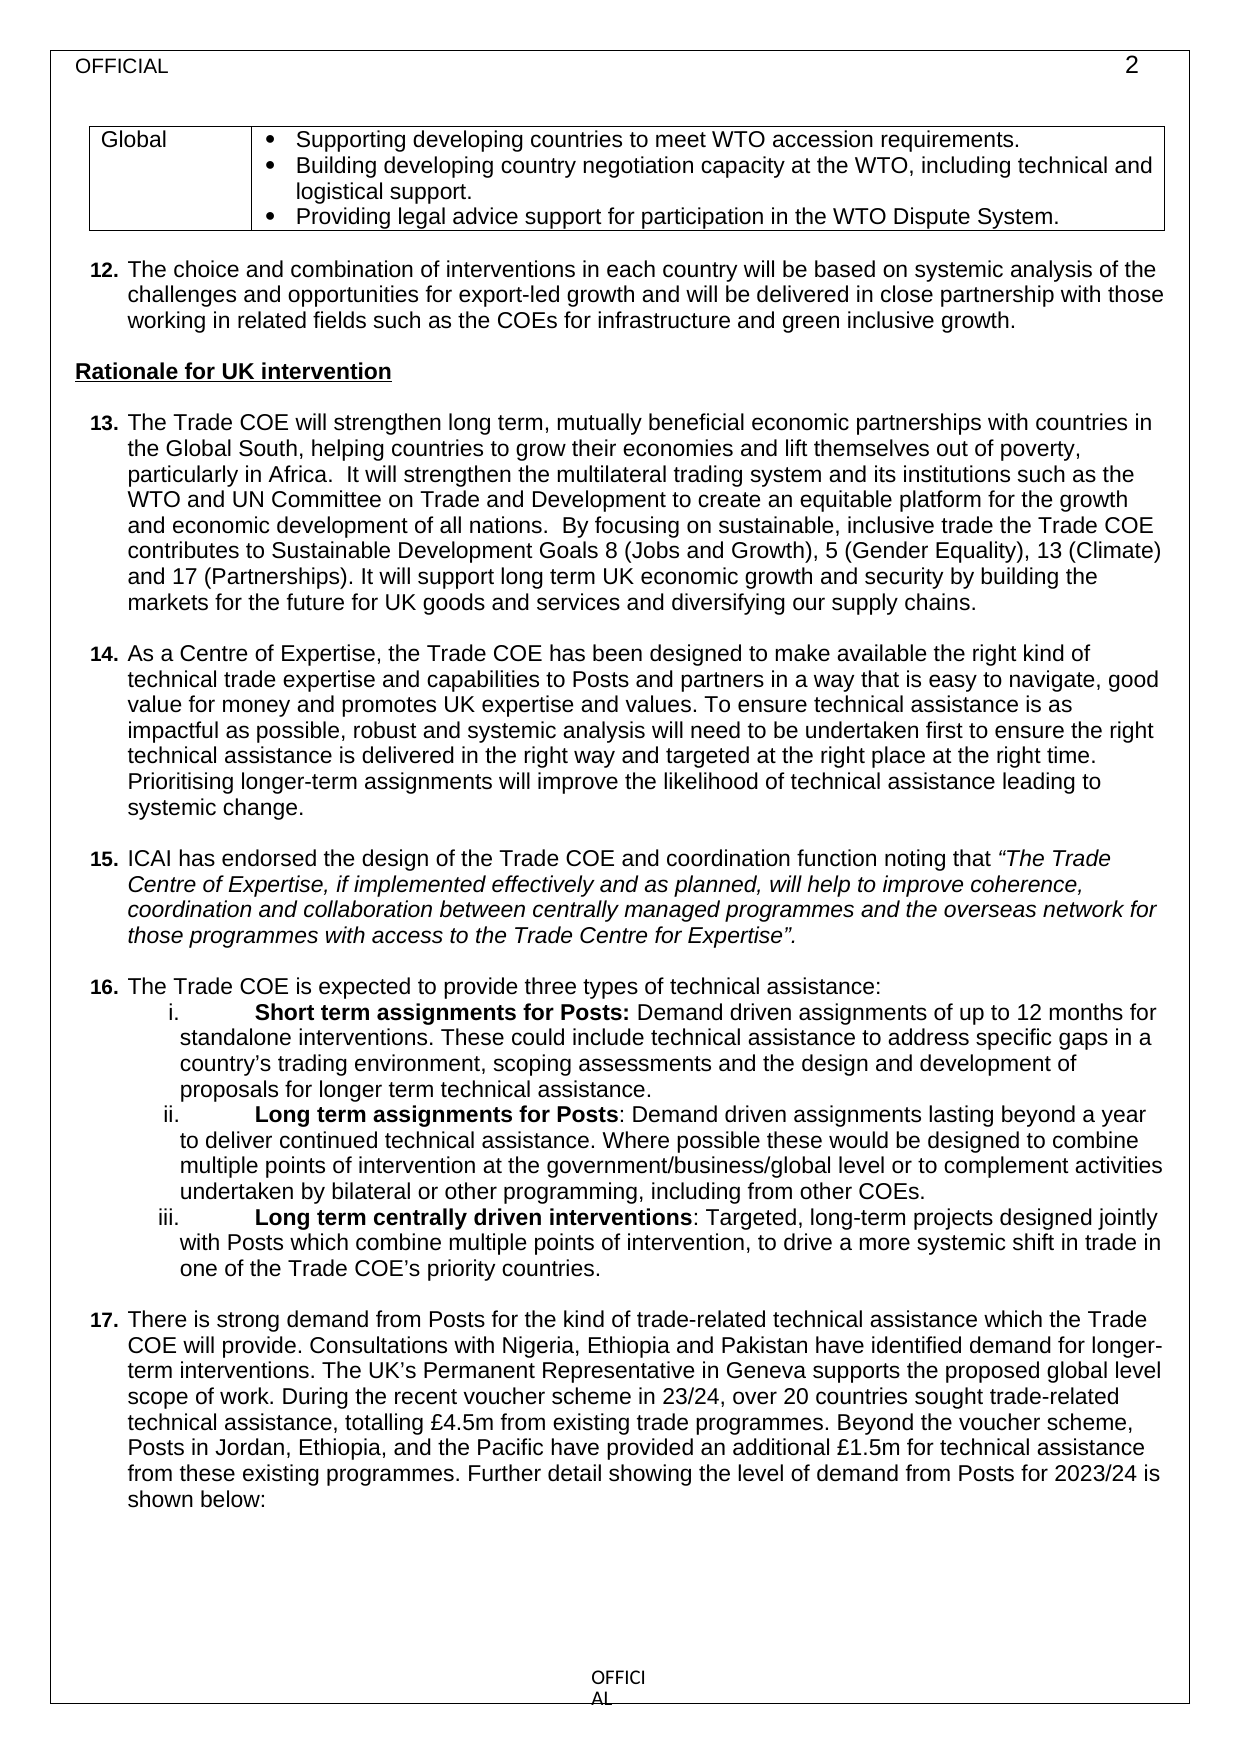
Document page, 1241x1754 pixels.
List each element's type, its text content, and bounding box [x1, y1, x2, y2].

list As a Centre of Expertise, the Trade COE has been designed to make available the right kind of technical trade expertise and capabilities to Posts and partners in a way that is easy to navigate, good value for money and promotes UK expertise and values. To ensure technical assistance is as impactful as possible, robust and systemic analysis will need to be undertaken first to ensure the right technical assistance is delivered in the right way and targeted at the right place at the right time. Prioritising longer-term assignments will improve the likelihood of technical assistance leading to systemic change. [90, 641, 1165, 820]
text Rationale for UK intervention [75, 359, 1165, 384]
list Long term centrally driven interventions: Targeted, long-term projects designed jointly with Posts which combine multiple points of intervention, to drive a more systemic shift in trade in one of the Trade COE’s priority countries. [179, 1204, 1165, 1281]
table_cell Global [90, 127, 251, 229]
list There is strong demand from Posts for the kind of trade-related technical assistance which the Trade COE will provide. Consultations with Nigeria, Ethiopia and Pakistan have identified demand for longer-term interventions. The UK’s Permanent Representative in Geneva supports the proposed global level scope of work. During the recent voucher scheme in 23/24, over 20 countries sought trade-related technical assistance, totalling £4.5m from existing trade programmes. Beyond the voucher scheme, Posts in Jordan, Ethiopia, and the Pacific have provided an additional £1.5m for technical assistance from these existing programmes. Further detail showing the level of demand from Posts for 2023/24 is shown below: [90, 1307, 1165, 1512]
table_cell Supporting developing countries to meet WTO accession requirements. Building developing country negotiation capacity at the WTO, including technical and logistical support. Providing legal advice support for participation in the WTO Dispute System. [252, 127, 1164, 229]
list Short term assignments for Posts: Demand driven assignments of up to 12 months for standalone interventions. These could include technical assistance to address specific gaps in a country’s trading environment, scoping assessments and the design and development of proposals for longer term technical assistance. [179, 999, 1165, 1102]
list The Trade COE is expected to provide three types of technical assistance: [90, 974, 1165, 999]
list The choice and combination of interventions in each country will be based on systemic analysis of the challenges and opportunities for export-led growth and will be delivered in close partnership with those working in related fields such as the COEs for infrastructure and green inclusive growth. [90, 256, 1165, 333]
list The Trade COE will strengthen long term, mutually beneficial economic partnerships with countries in the Global South, helping countries to grow their economies and lift themselves out of poverty, particularly in Africa. It will strengthen the multilateral trading system and its institutions such as the WTO and UN Committee on Trade and Development to create an equitable platform for the growth and economic development of all nations. By focusing on sustainable, inclusive trade the Trade COE contributes to Sustainable Development Goals 8 (Jobs and Growth), 5 (Gender Equality), 13 (Climate) and 17 (Partnerships). It will support long term UK economic growth and security by building the markets for the future for UK goods and services and diversifying our supply chains. [90, 410, 1165, 615]
list Long term assignments for Posts: Demand driven assignments lasting beyond a year to deliver continued technical assistance. Where possible these would be designed to combine multiple points of intervention at the government/business/global level or to complement activities undertaken by bilateral or other programming, including from other COEs. [179, 1102, 1165, 1204]
list ICAI has endorsed the design of the Trade COE and coordination function noting that “The Trade Centre of Expertise, if implemented effectively and as planned, will help to improve coherence, coordination and collaboration between centrally managed programmes and the overseas network for those programmes with access to the Trade Centre for Expertise”. [90, 846, 1165, 948]
